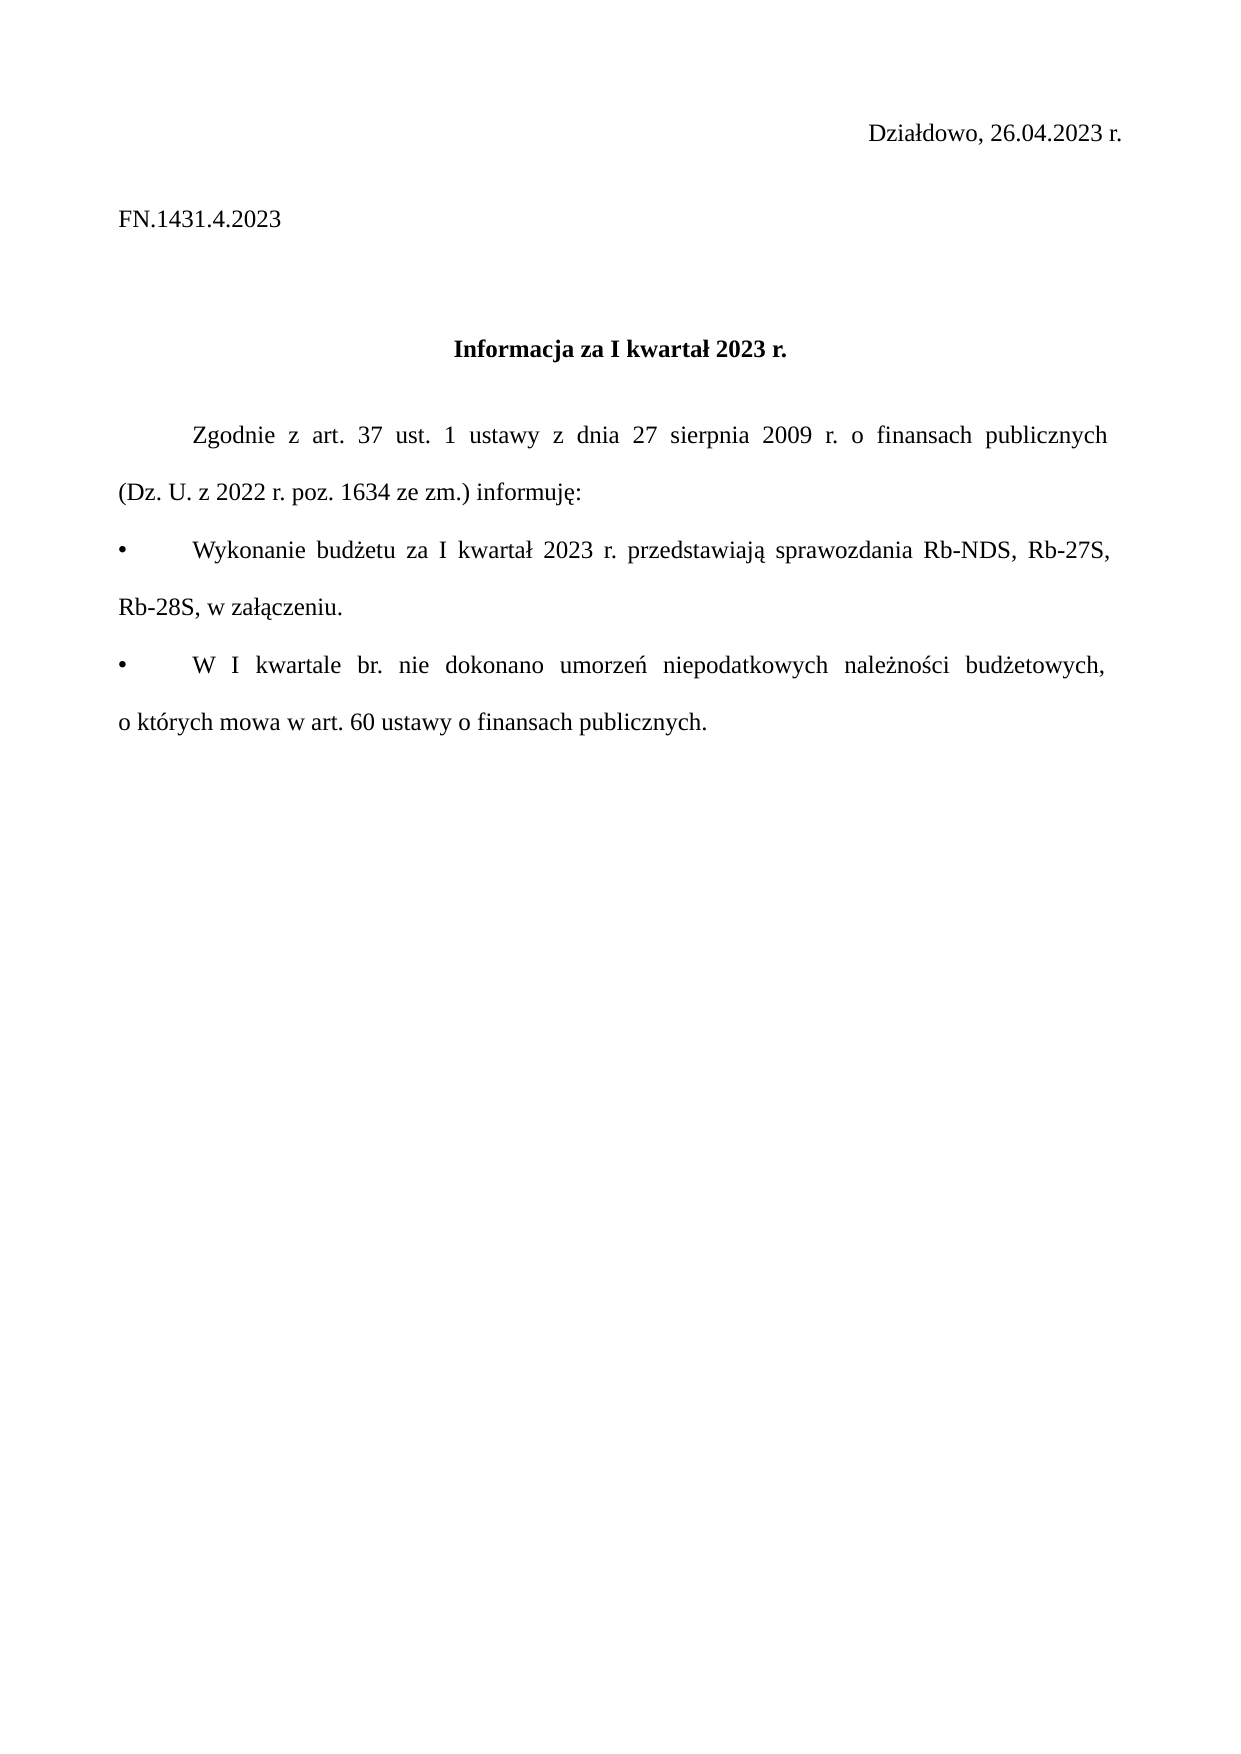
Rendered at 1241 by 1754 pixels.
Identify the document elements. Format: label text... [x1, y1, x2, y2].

text Informacja za I kwartał 2023 r. [118, 334, 1122, 362]
list Wykonanie budżetu za I kwartał 2023 r. przedstawiają sprawozdania Rb-NDS, Rb-27S, Rb-28S, w załączeniu. [118, 535, 1122, 621]
text Zgodnie z art. 37 ust. 1 ustawy z dnia 27 sierpnia 2009 r. o finansach publicznych (Dz. U. z 2022 r. poz. 1634 ze zm.) informuję: [118, 420, 1122, 506]
list W I kwartale br. nie dokonano umorzeń niepodatkowych należności budżetowych, o których mowa w art. 60 ustawy o finansach publicznych. [118, 650, 1122, 736]
text FN.1431.4.2023 [118, 204, 1122, 233]
text Działdowo, 26.04.2023 r. [118, 118, 1122, 147]
